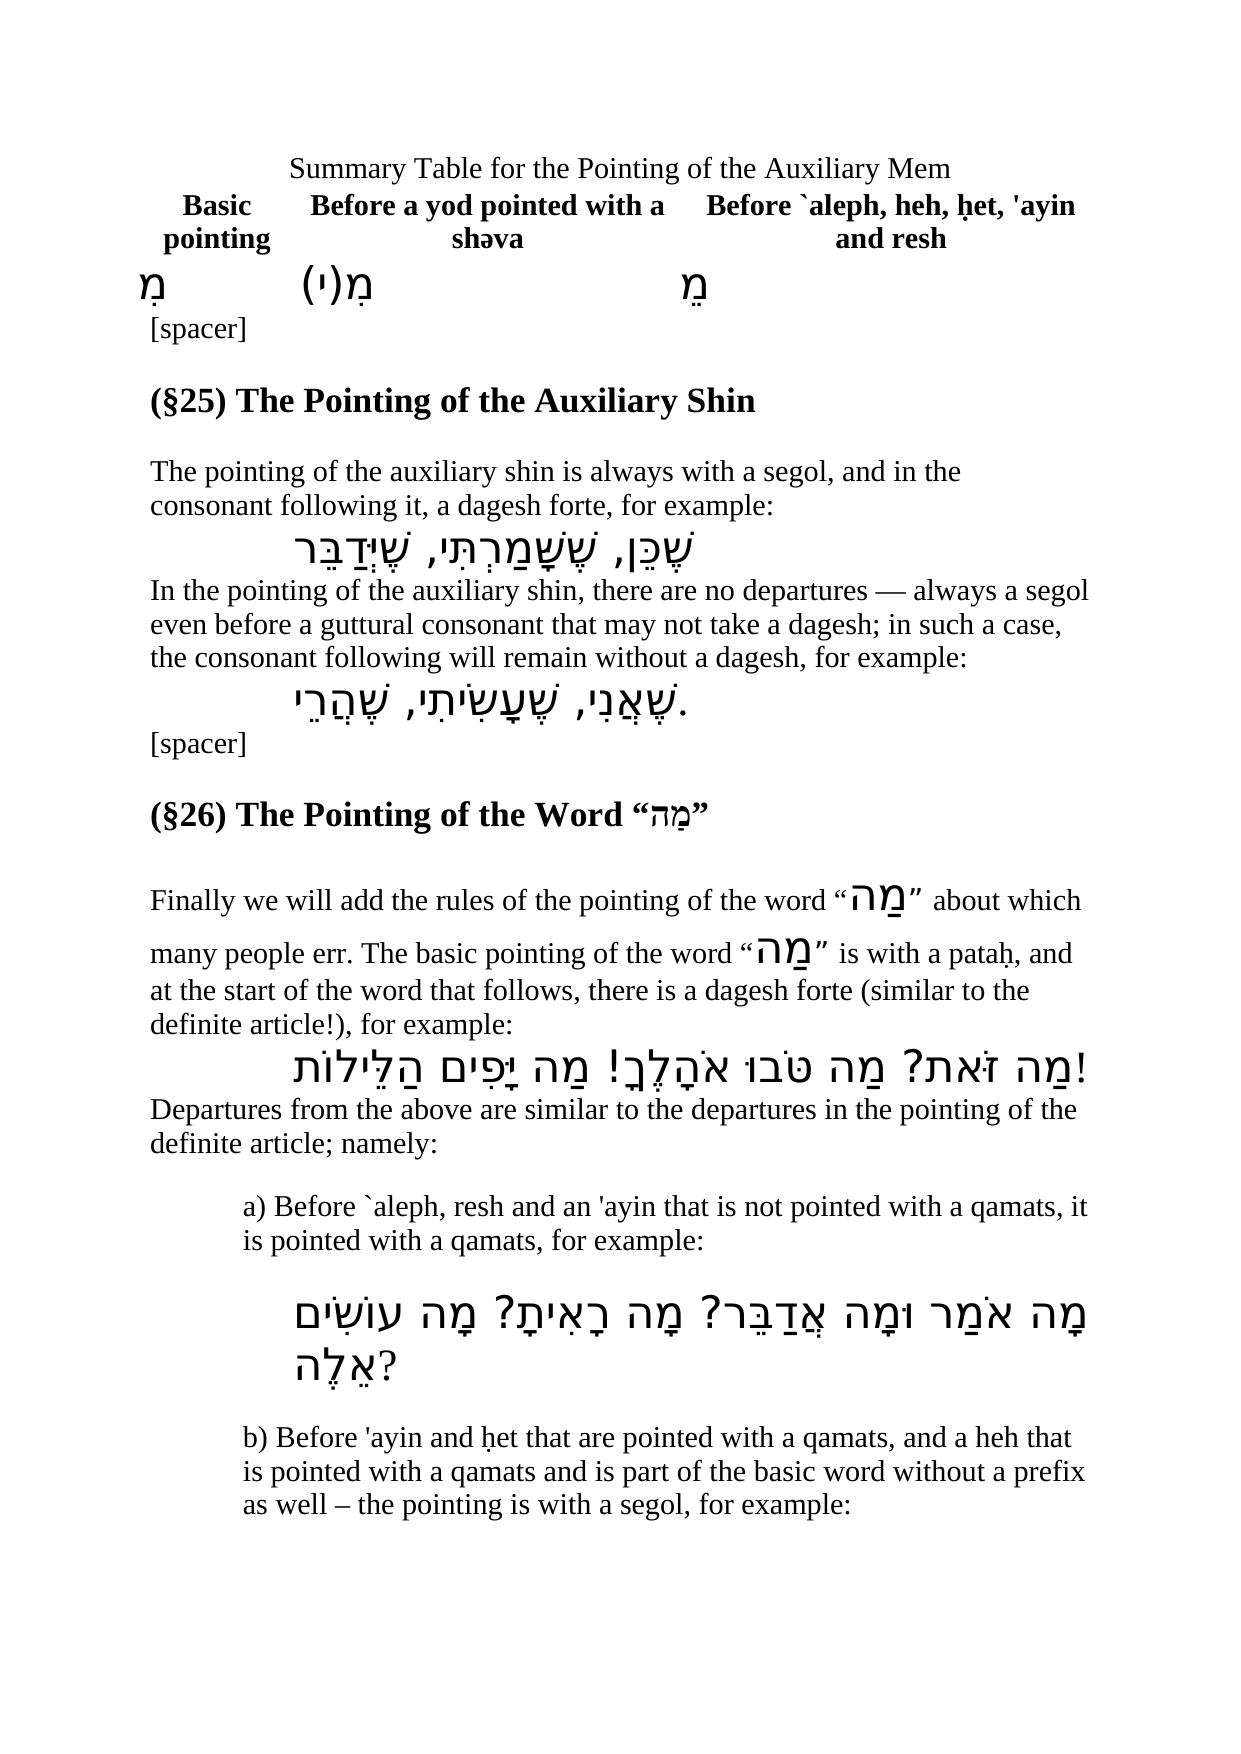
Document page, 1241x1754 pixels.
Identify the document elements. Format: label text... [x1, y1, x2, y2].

text שֶׁאֲנִי, שֶׁעָשִֹיתִי, שֶׁהֲרֵי. [228, 674, 1090, 726]
table_cell מִ [136, 257, 298, 312]
text מָה אֹמַר וּמָה אֲדַבֵּר? מָה רָאִיתָ? מָה עוֺשִֹים אֵלֶה? [228, 1286, 1090, 1391]
text In the pointing of the auxiliary shin, there are no departures — always a segol even before a guttural consonant that may not take a dagesh; in such a case, the consonant following will remain without a dagesh, for example: [150, 574, 1090, 674]
text [spacer] [150, 726, 1090, 760]
table_cell Before `aleph, heh, ḥet, 'ayin and resh [678, 187, 1104, 257]
table_cell Basic pointing [136, 187, 298, 257]
text מַה זֹּאת? מַה טֹּבוּ אֹהָלֶךָ! מַה יָּפִים הַלֵּילוֹת! [228, 1041, 1090, 1093]
text Departures from the above are similar to the departures in the pointing of the definite article; namely: [150, 1093, 1090, 1159]
table_cell Before a yod pointed with a shəva [298, 187, 677, 257]
text שֶׁכֵּן, שֶׁשָּׁמַרְתִּי, שֶׁיְּדַבֵּר [228, 522, 1090, 574]
text a) Before `aleph, resh and an 'ayin that is not pointed with a qamats, it is pointed with a qamats, for example: [197, 1189, 1090, 1256]
table_header Summary Table for the Pointing of the Auxiliary Mem [136, 150, 1104, 187]
text Finally we will add the rules of the pointing of the word “מַה” about which many people err. The basic pointing of the word “מַה” is with a pataḥ, and at the start of the word that follows, there is a dagesh forte (similar to the definite article!), for example: [150, 869, 1090, 1041]
table_cell מֵ [678, 257, 1104, 312]
table_cell מִ(י)‏ [298, 257, 677, 312]
subtitle (§26) The Pointing of the Word “מַה” [150, 795, 1090, 834]
text [spacer] [150, 312, 1090, 345]
text The pointing of the auxiliary shin is always with a segol, and in the consonant following it, a dagesh forte, for example: [150, 455, 1090, 522]
text b) Before 'ayin and ḥet that are pointed with a qamats, and a heh that is pointed with a qamats and is part of the basic word without a prefix as well – the pointing is with a segol, for example: [197, 1421, 1090, 1521]
subtitle (§25) The Pointing of the Auxiliary Shin [150, 380, 1090, 420]
